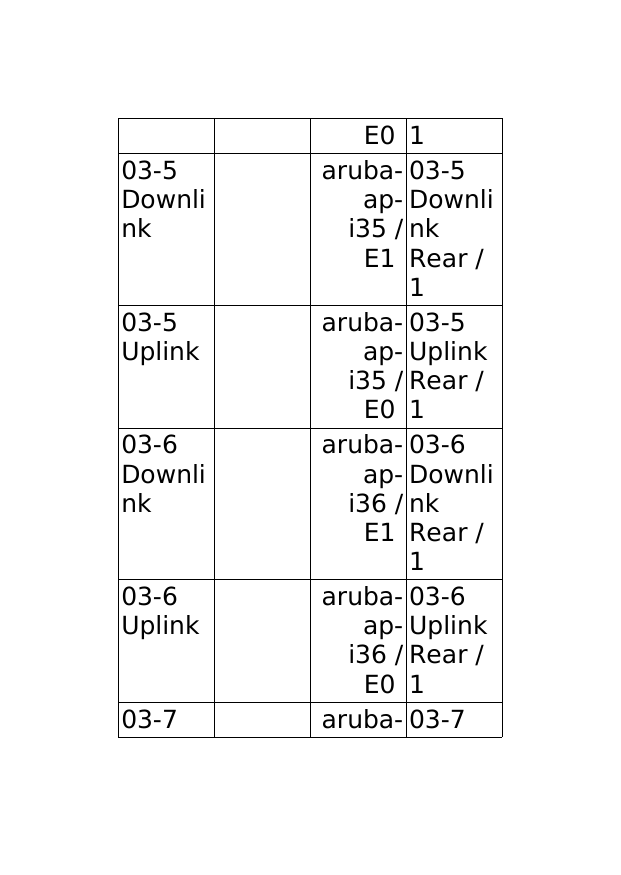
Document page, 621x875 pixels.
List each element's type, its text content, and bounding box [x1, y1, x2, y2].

table_cell 03-6 Uplink Rear / 1 [407, 580, 502, 702]
table_cell [215, 429, 310, 579]
table_cell 1 [407, 119, 502, 153]
table_cell 03-7 [119, 703, 214, 737]
table_cell aruba- [311, 703, 406, 737]
table_cell 03-7 [407, 703, 502, 737]
table_cell [215, 119, 310, 153]
table_cell 03-5 Uplink Rear / 1 [407, 306, 502, 428]
table_cell aruba-ap-i36 / E1 [311, 429, 406, 579]
table_cell 03-6 Downlink [119, 429, 214, 579]
table_cell 03-6 Downlink Rear / 1 [407, 429, 502, 579]
table_cell aruba-ap-i36 / E0 [311, 580, 406, 702]
table_cell 03-6 Uplink [119, 580, 214, 702]
table_cell 03-5 Downlink [119, 154, 214, 305]
table_cell [119, 119, 214, 153]
table_cell aruba-ap-i35 / E0 [311, 306, 406, 428]
table_cell [215, 580, 310, 702]
table_cell E0 [311, 119, 406, 153]
table_cell [215, 306, 310, 428]
table_cell [215, 703, 310, 737]
table_cell aruba-ap-i35 / E1 [311, 154, 406, 305]
table_cell [215, 154, 310, 305]
table_cell 03-5 Uplink [119, 306, 214, 428]
table_cell 03-5 Downlink Rear / 1 [407, 154, 502, 305]
